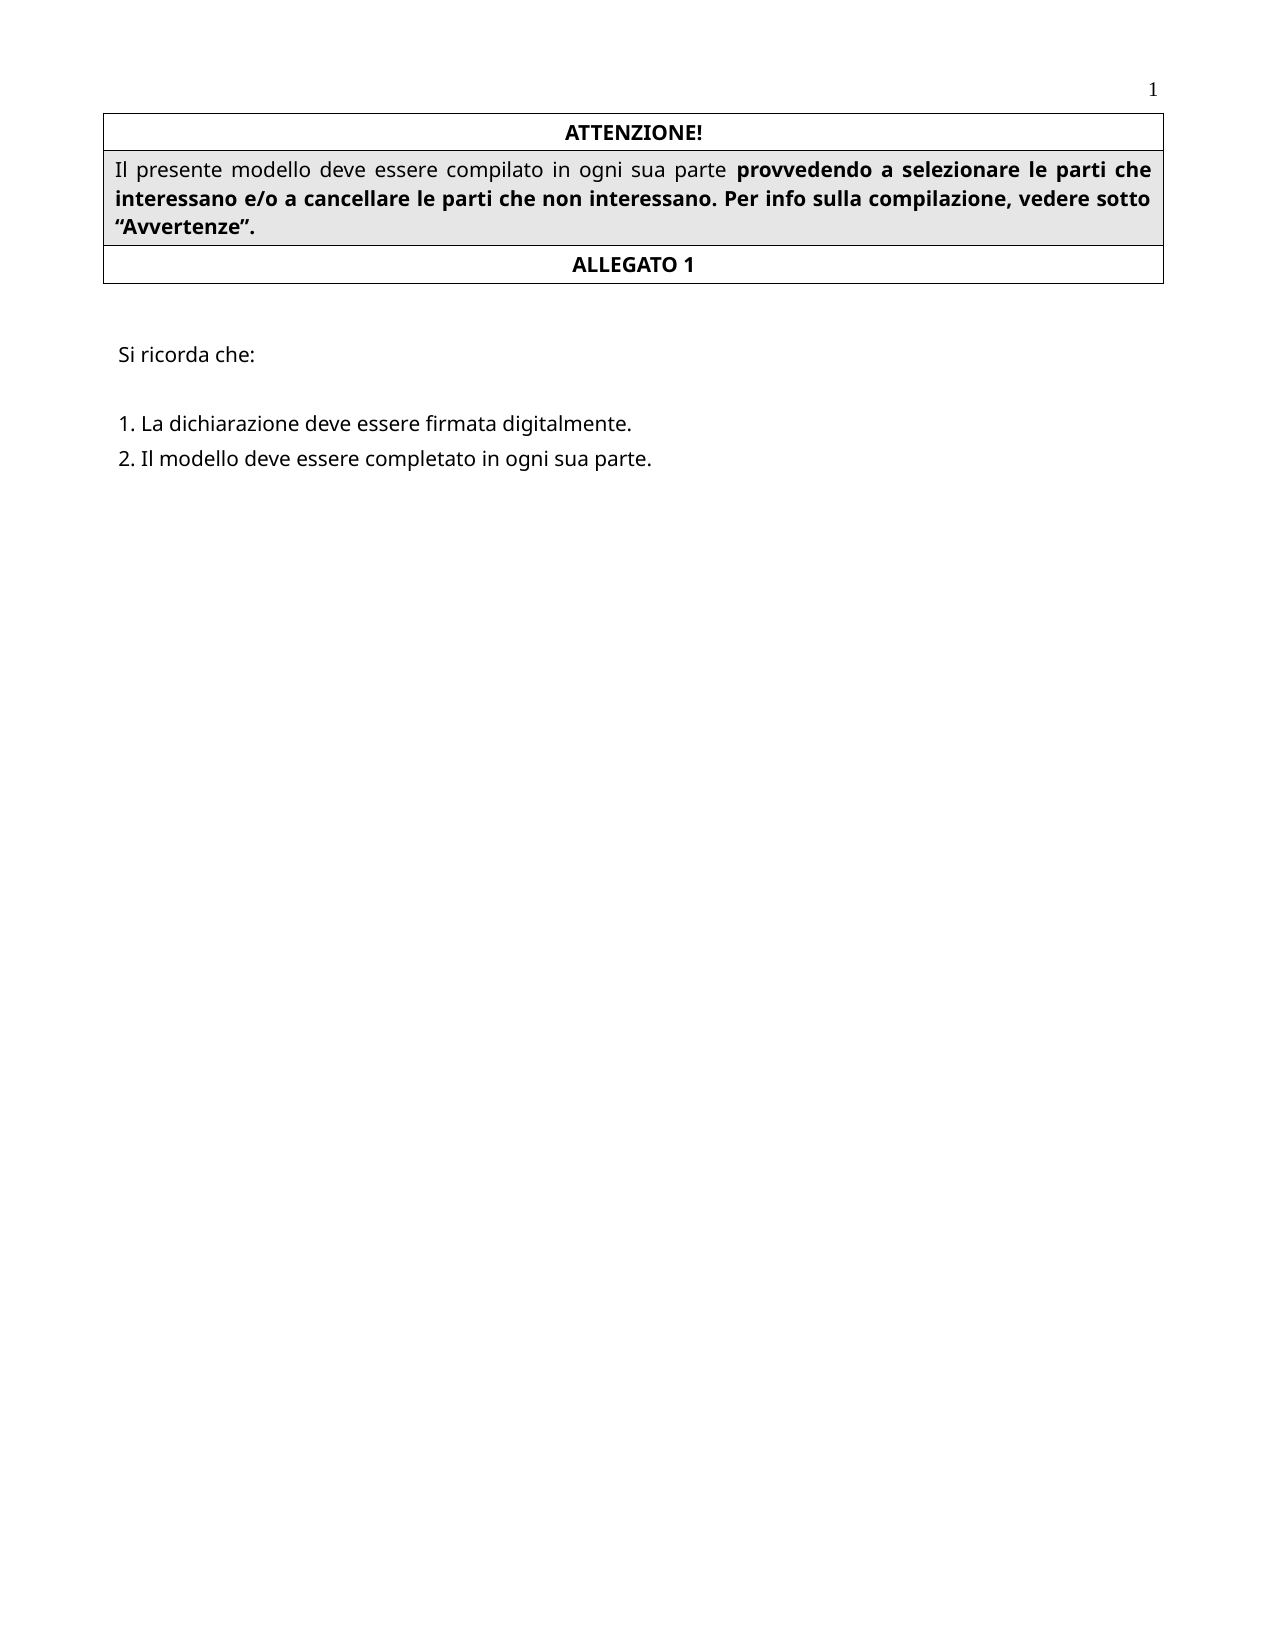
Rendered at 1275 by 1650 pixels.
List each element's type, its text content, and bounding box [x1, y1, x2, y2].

text 2. Il modello deve essere completato in ogni sua parte. [118, 444, 1157, 472]
table_cell Il presente modello deve essere compilato in ogni sua parte provvedendo a selezionare le parti che interessano e/o a cancellare le parti che non interessano. Per info sulla compilazione, vedere sotto “Avvertenze”. [104, 151, 1163, 245]
text 1. La dichiarazione deve essere firmata digitalmente. [118, 409, 1157, 438]
text Si ricorda che: [118, 341, 1157, 369]
table_cell ALLEGATO 1 [104, 246, 1163, 283]
table_header ATTENZIONE! [104, 114, 1163, 150]
